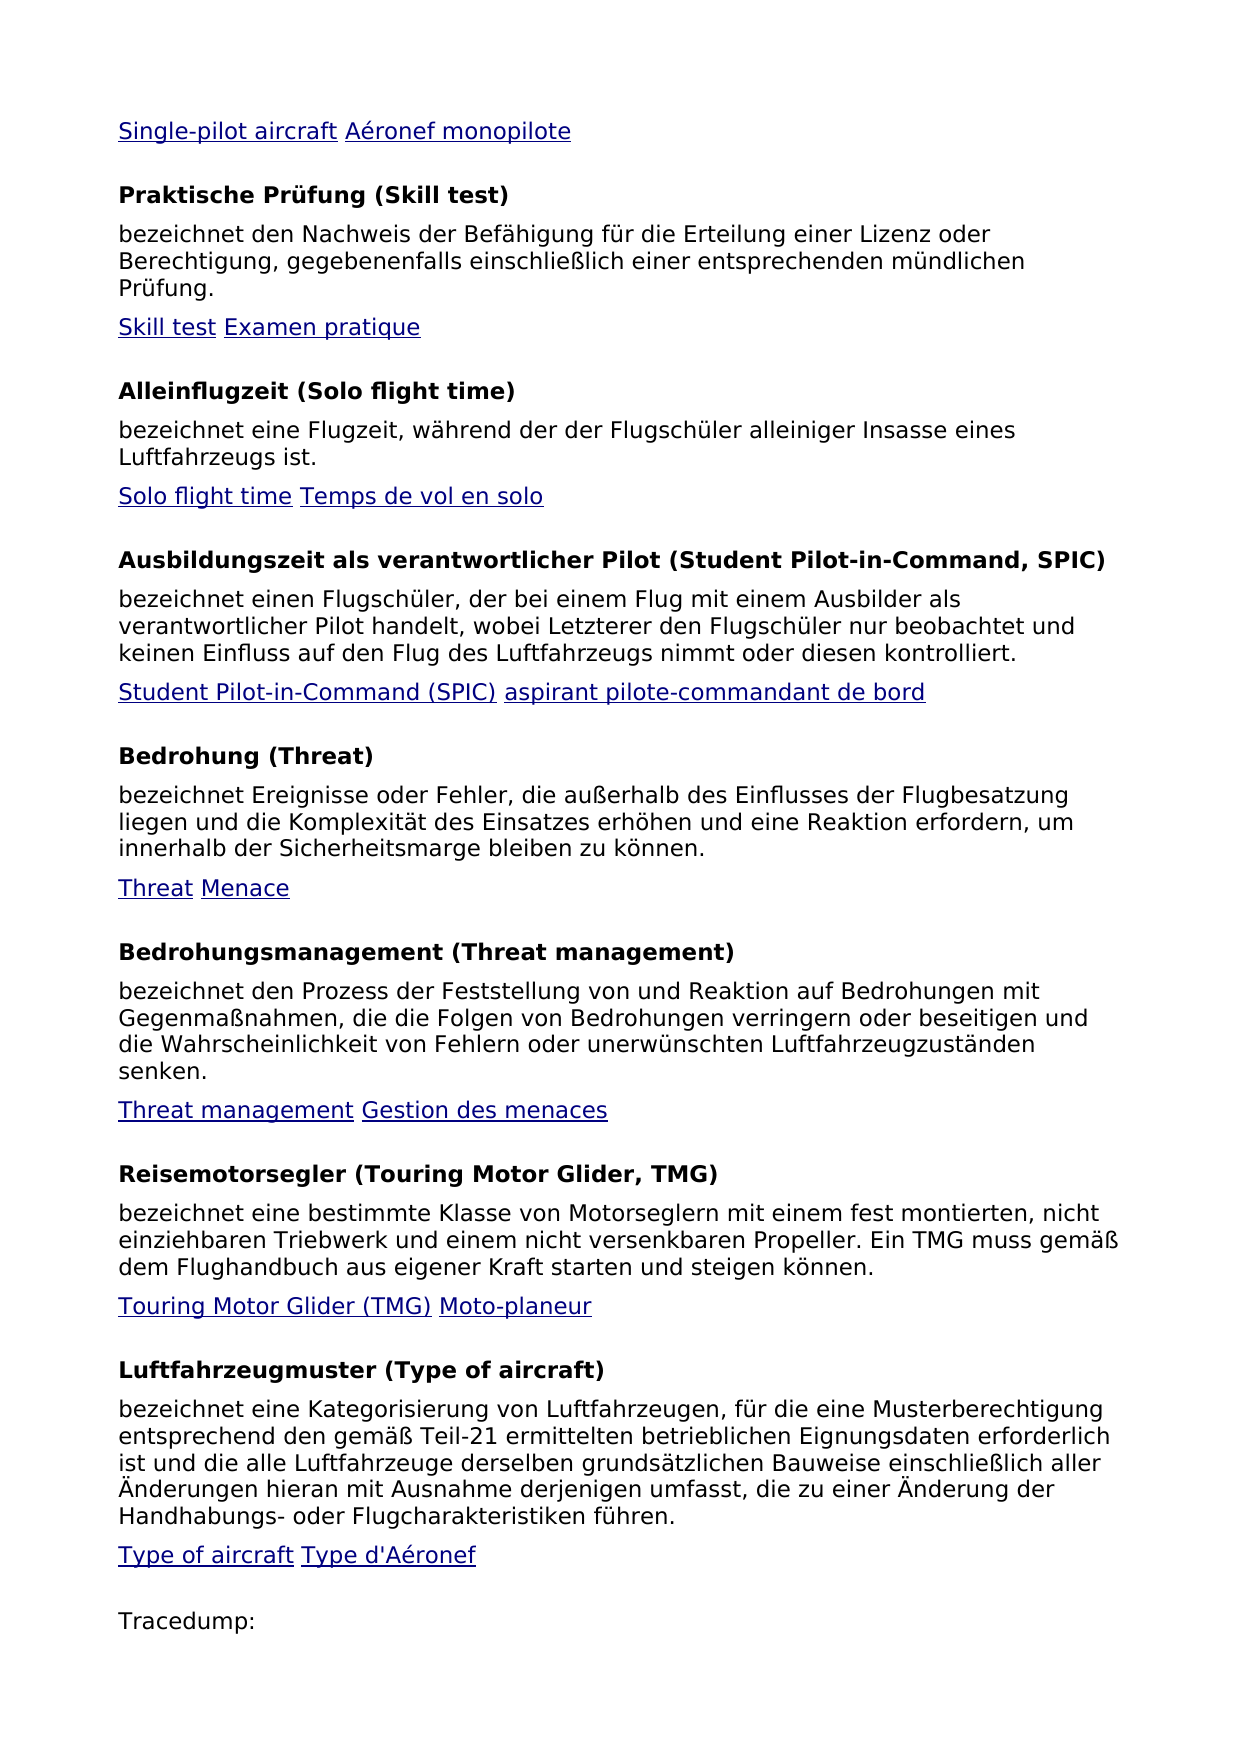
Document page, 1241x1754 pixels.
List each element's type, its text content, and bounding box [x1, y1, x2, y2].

text Threat Menace [118, 875, 1122, 901]
subtitle Bedrohung (Threat) [118, 743, 1122, 770]
text bezeichnet eine Kategorisierung von Luftfahrzeugen, für die eine Musterberechtigung entsprechend den gemäß Teil-21 ermittelten betrieblichen Eignungsdaten erforderlich ist und die alle Luftfahrzeuge derselben grundsätzlichen Bauweise einschließlich aller Änderungen hieran mit Ausnahme derjenigen umfasst, die zu einer Änderung der Handhabungs- oder Flugcharakteristiken führen. [118, 1396, 1122, 1530]
subtitle Reisemotorsegler (Touring Motor Glider, TMG) [118, 1161, 1122, 1188]
text bezeichnet einen Flugschüler, der bei einem Flug mit einem Ausbilder als verantwortlicher Pilot handelt, wobei Letzterer den Flugschüler nur beobachtet und keinen Einfluss auf den Flug des Luftfahrzeugs nimmt oder diesen kontrolliert. [118, 586, 1122, 666]
text Skill test Examen pratique [118, 314, 1122, 341]
subtitle Praktische Prüfung (Skill test) [118, 182, 1122, 209]
text bezeichnet den Prozess der Feststellung von und Reaktion auf Bedrohungen mit Gegenmaßnahmen, die die Folgen von Bedrohungen verringern oder beseitigen und die Wahrscheinlichkeit von Fehlern oder unerwünschten Luftfahrzeugzuständen senken. [118, 978, 1122, 1085]
text Type of aircraft Type d'Aéronef [118, 1542, 1122, 1569]
text Tracedump: [118, 1581, 1122, 1635]
subtitle Bedrohungsmanagement (Threat management) [118, 939, 1122, 966]
text Single-pilot aircraft Aéronef monopilote [118, 118, 1122, 145]
text bezeichnet eine Flugzeit, während der der Flugschüler alleiniger Insasse eines Luftfahrzeugs ist. [118, 417, 1122, 471]
text bezeichnet Ereignisse oder Fehler, die außerhalb des Einflusses der Flugbesatzung liegen und die Komplexität des Einsatzes erhöhen und eine Reaktion erfordern, um innerhalb der Sicherheitsmarge bleiben zu können. [118, 782, 1122, 862]
text Touring Motor Glider (TMG) Moto-planeur [118, 1293, 1122, 1320]
subtitle Luftfahrzeugmuster (Type of aircraft) [118, 1357, 1122, 1384]
subtitle Alleinflugzeit (Solo flight time) [118, 378, 1122, 405]
subtitle Ausbildungszeit als verantwortlicher Pilot (Student Pilot-in-Command, SPIC) [118, 547, 1122, 574]
text Solo flight time Temps de vol en solo [118, 483, 1122, 510]
text Student Pilot-in-Command (SPIC) aspirant pilote-commandant de bord [118, 679, 1122, 706]
text Threat management Gestion des menaces [118, 1097, 1122, 1124]
text bezeichnet eine bestimmte Klasse von Motorseglern mit einem fest montierten, nicht einziehbaren Triebwerk und einem nicht versenkbaren Propeller. Ein TMG muss gemäß dem Flughandbuch aus eigener Kraft starten und steigen können. [118, 1201, 1122, 1281]
text bezeichnet den Nachweis der Befähigung für die Erteilung einer Lizenz oder Berechtigung, gegebenenfalls einschließlich einer entsprechenden mündlichen Prüfung. [118, 221, 1122, 301]
